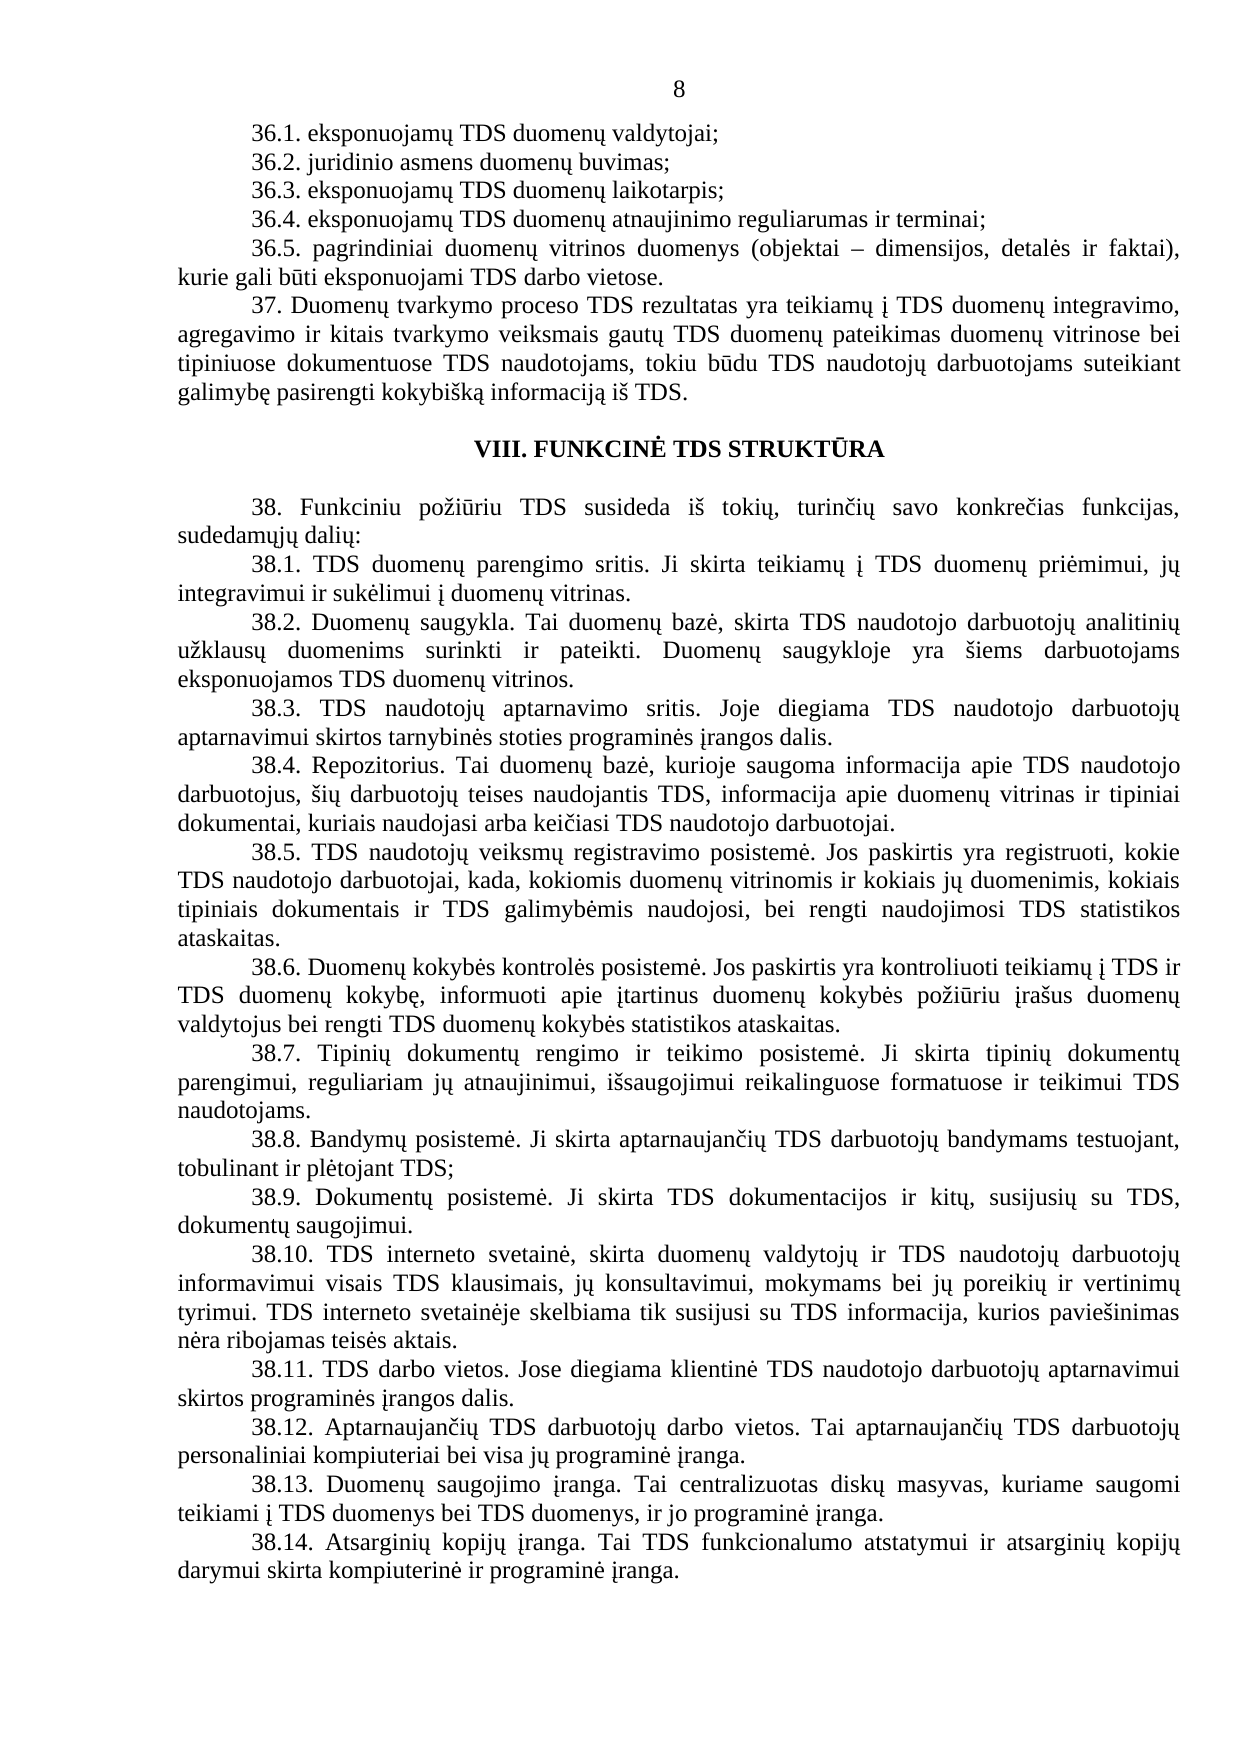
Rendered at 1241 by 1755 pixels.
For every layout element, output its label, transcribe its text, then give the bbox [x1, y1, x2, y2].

text 36.1. eksponuojamų TDS duomenų valdytojai; [177, 118, 1181, 147]
text 38.11. TDS darbo vietos. Jose diegiama klientinė TDS naudotojo darbuotojų aptarnavimui skirtos programinės įrangos dalis. [177, 1354, 1181, 1412]
text 38.10. TDS interneto svetainė, skirta duomenų valdytojų ir TDS naudotojų darbuotojų informavimui visais TDS klausimais, jų konsultavimui, mokymams bei jų poreikių ir vertinimų tyrimui. TDS interneto svetainėje skelbiama tik susijusi su TDS informacija, kurios paviešinimas nėra ribojamas teisės aktais. [177, 1239, 1181, 1354]
text viii. Funkcinė TDS struktūra [177, 434, 1181, 463]
text 36.3. eksponuojamų TDS duomenų laikotarpis; [177, 176, 1181, 204]
text 38. Funkciniu požiūriu TDS susideda iš tokių, turinčių savo konkrečias funkcijas, sudedamųjų dalių: [177, 492, 1181, 549]
text 38.9. Dokumentų posistemė. Ji skirta TDS dokumentacijos ir kitų, susijusių su TDS, dokumentų saugojimui. [177, 1182, 1181, 1239]
text 38.14. Atsarginių kopijų įranga. Tai TDS funkcionalumo atstatymui ir atsarginių kopijų darymui skirta kompiuterinė ir programinė įranga. [177, 1527, 1181, 1584]
text 38.13. Duomenų saugojimo įranga. Tai centralizuotas diskų masyvas, kuriame saugomi teikiami į TDS duomenys bei TDS duomenys, ir jo programinė įranga. [177, 1469, 1181, 1527]
text 38.3. TDS naudotojų aptarnavimo sritis. Joje diegiama TDS naudotojo darbuotojų aptarnavimui skirtos tarnybinės stoties programinės įrangos dalis. [177, 693, 1181, 751]
text 38.5. TDS naudotojų veiksmų registravimo posistemė. Jos paskirtis yra registruoti, kokie TDS naudotojo darbuotojai, kada, kokiomis duomenų vitrinomis ir kokiais jų duomenimis, kokiais tipiniais dokumentais ir TDS galimybėmis naudojosi, bei rengti naudojimosi TDS statistikos ataskaitas. [177, 837, 1181, 952]
text 38.12. Aptarnaujančių TDS darbuotojų darbo vietos. Tai aptarnaujančių TDS darbuotojų personaliniai kompiuteriai bei visa jų programinė įranga. [177, 1412, 1181, 1469]
text 38.6. Duomenų kokybės kontrolės posistemė. Jos paskirtis yra kontroliuoti teikiamų į TDS ir TDS duomenų kokybę, informuoti apie įtartinus duomenų kokybės požiūriu įrašus duomenų valdytojus bei rengti TDS duomenų kokybės statistikos ataskaitas. [177, 952, 1181, 1038]
text 36.4. eksponuojamų TDS duomenų atnaujinimo reguliarumas ir terminai; [177, 204, 1181, 233]
text 36.5. pagrindiniai duomenų vitrinos duomenys (objektai – dimensijos, detalės ir faktai), kurie gali būti eksponuojami TDS darbo vietose. [177, 233, 1181, 291]
text 37. Duomenų tvarkymo proceso TDS rezultatas yra teikiamų į TDS duomenų integravimo, agregavimo ir kitais tvarkymo veiksmais gautų TDS duomenų pateikimas duomenų vitrinose bei tipiniuose dokumentuose TDS naudotojams, tokiu būdu TDS naudotojų darbuotojams suteikiant galimybę pasirengti kokybišką informaciją iš TDS. [177, 291, 1181, 406]
text 38.8. Bandymų posistemė. Ji skirta aptarnaujančių TDS darbuotojų bandymams testuojant, tobulinant ir plėtojant TDS; [177, 1124, 1181, 1182]
text 38.1. TDS duomenų parengimo sritis. Ji skirta teikiamų į TDS duomenų priėmimui, jų integravimui ir sukėlimui į duomenų vitrinas. [177, 549, 1181, 607]
text 38.2. Duomenų saugykla. Tai duomenų bazė, skirta TDS naudotojo darbuotojų analitinių užklausų duomenims surinkti ir pateikti. Duomenų saugykloje yra šiems darbuotojams eksponuojamos TDS duomenų vitrinos. [177, 607, 1181, 693]
text 38.4. Repozitorius. Tai duomenų bazė, kurioje saugoma informacija apie TDS naudotojo darbuotojus, šių darbuotojų teises naudojantis TDS, informacija apie duomenų vitrinas ir tipiniai dokumentai, kuriais naudojasi arba keičiasi TDS naudotojo darbuotojai. [177, 751, 1181, 837]
text 36.2. juridinio asmens duomenų buvimas; [177, 147, 1181, 176]
text 38.7. Tipinių dokumentų rengimo ir teikimo posistemė. Ji skirta tipinių dokumentų parengimui, reguliariam jų atnaujinimui, išsaugojimui reikalinguose formatuose ir teikimui TDS naudotojams. [177, 1038, 1181, 1124]
